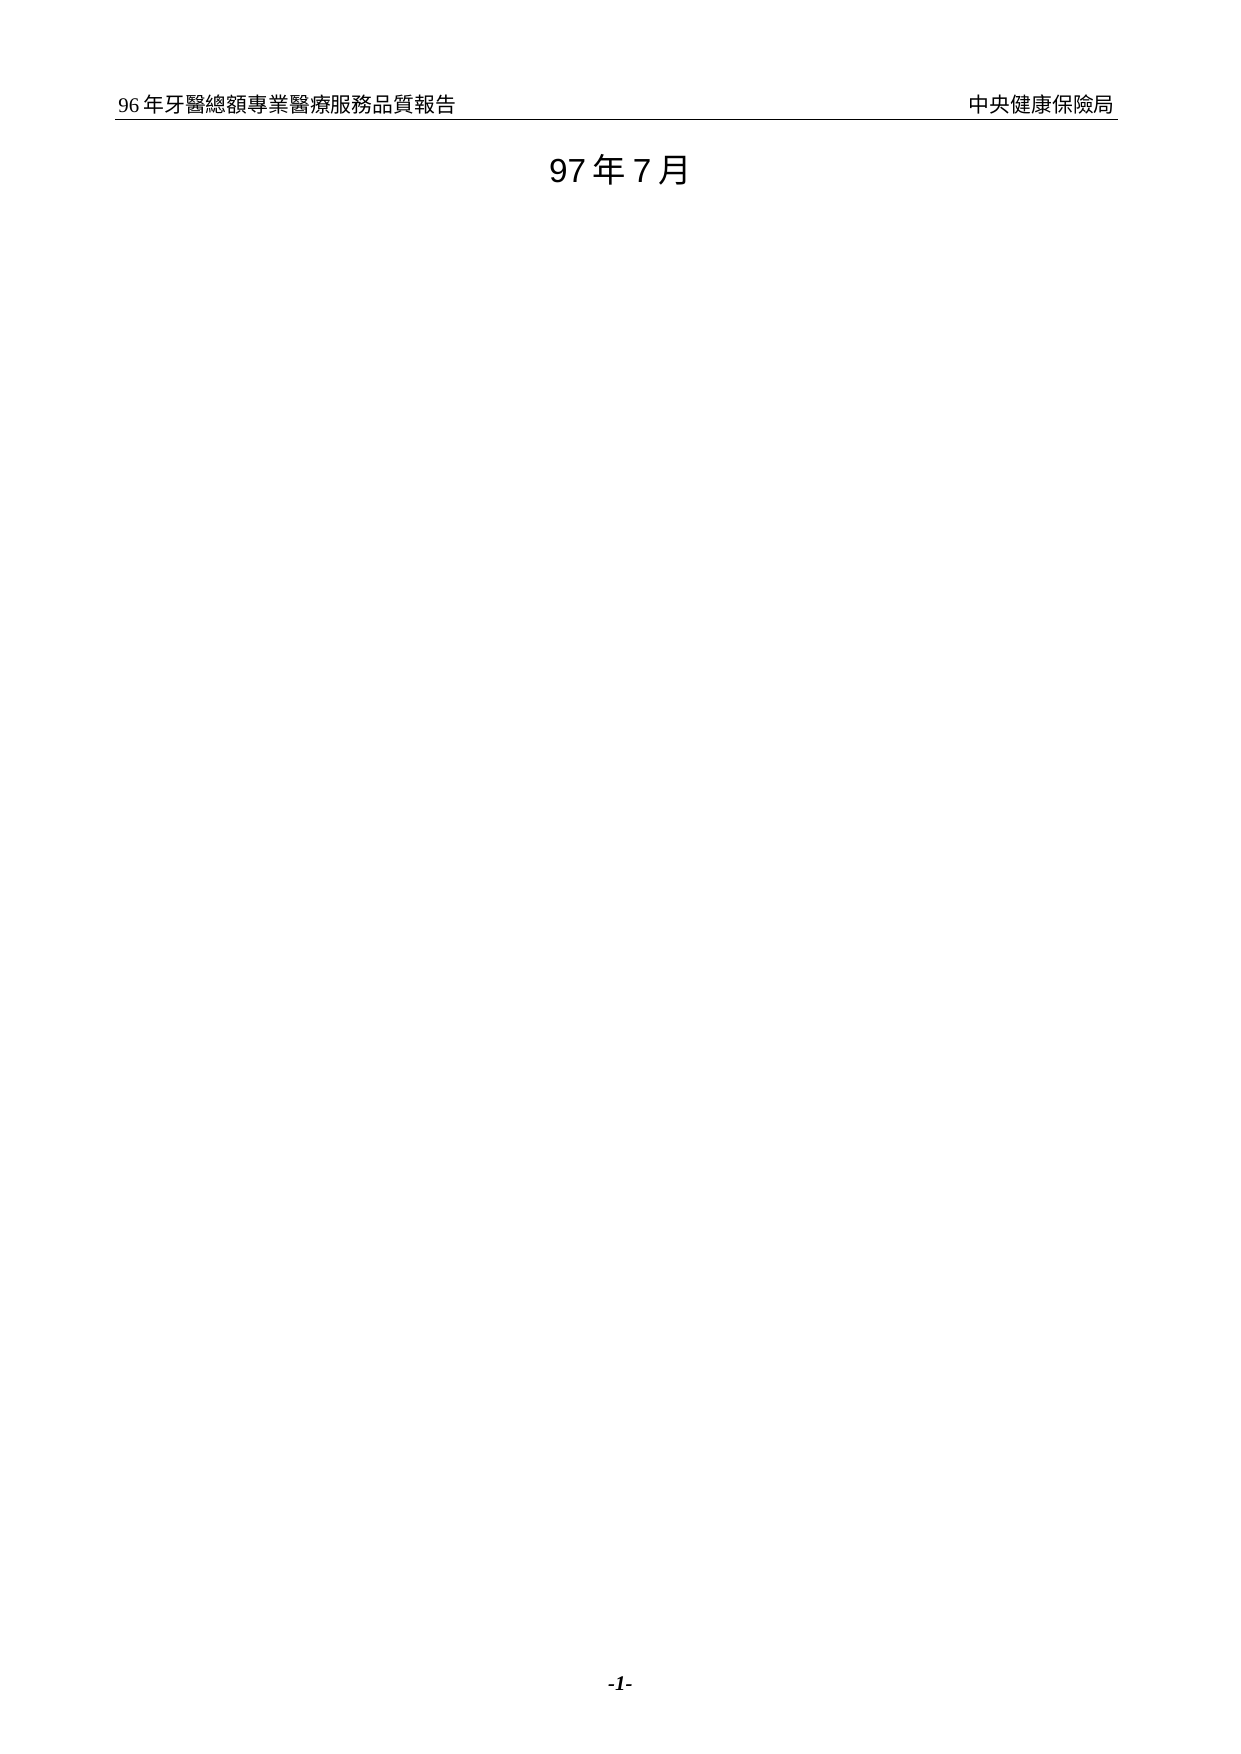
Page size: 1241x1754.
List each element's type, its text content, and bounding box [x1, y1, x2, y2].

text 97年7月 [118, 144, 1122, 192]
